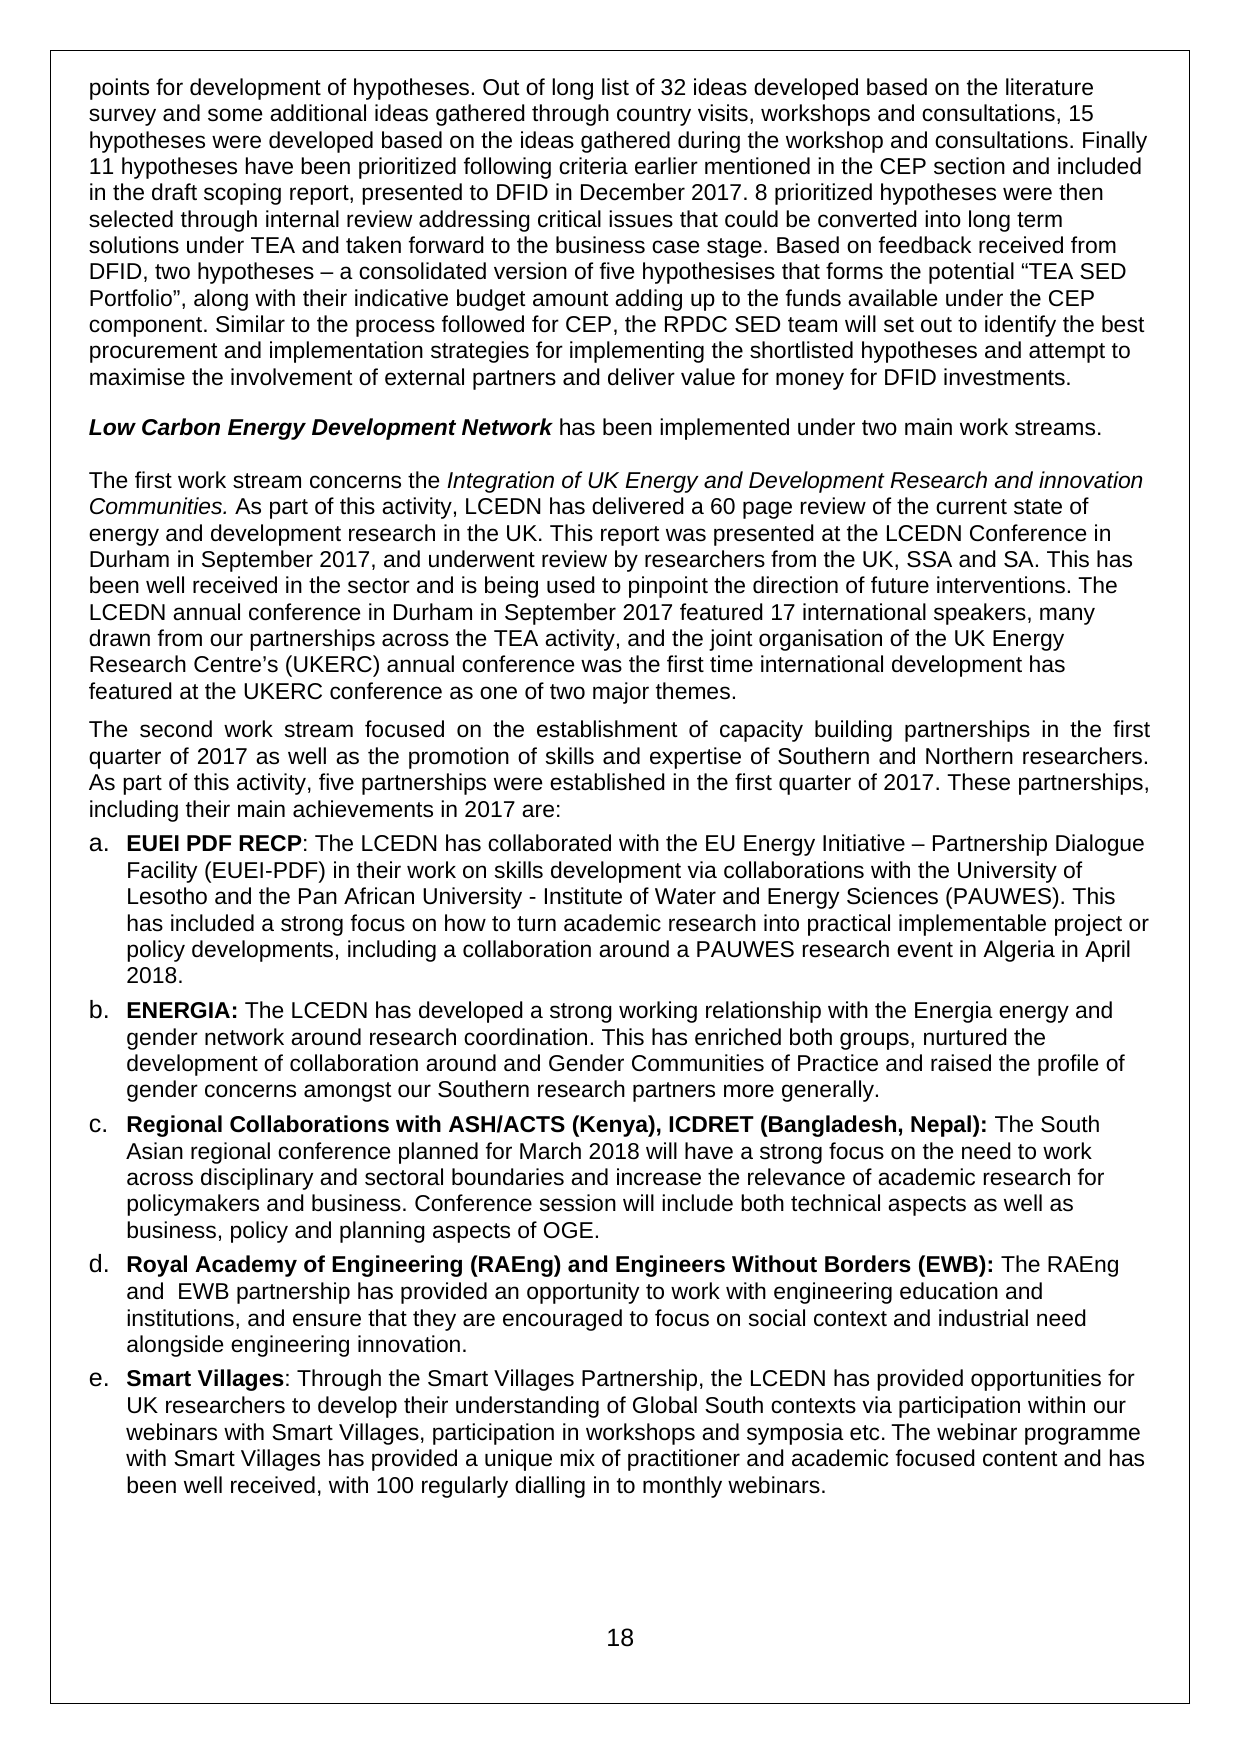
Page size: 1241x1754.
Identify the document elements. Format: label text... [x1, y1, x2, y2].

list Smart Villages: Through the Smart Villages Partnership, the LCEDN has provided opportunities for UK researchers to develop their understanding of Global South contexts via participation within our webinars with Smart Villages, participation in workshops and symposia etc. The webinar programme with Smart Villages has provided a unique mix of practitioner and academic focused content and has been well received, with 100 regularly dialling in to monthly webinars. [89, 1363, 1152, 1498]
text points for development of hypotheses. Out of long list of 32 ideas developed based on the literature survey and some additional ideas gathered through country visits, workshops and consultations, 15 hypotheses were developed based on the ideas gathered during the workshop and consultations. Finally 11 hypotheses have been prioritized following criteria earlier mentioned in the CEP section and included in the draft scoping report, presented to DFID in December 2017. 8 prioritized hypotheses were then selected through internal review addressing critical issues that could be converted into long term solutions under TEA and taken forward to the business case stage. Based on feedback received from DFID, two hypotheses – a consolidated version of five hypothesises that forms the potential “TEA SED Portfolio”, along with their indicative budget amount adding up to the funds available under the CEP component. Similar to the process followed for CEP, the RPDC SED team will set out to identify the best procurement and implementation strategies for implementing the shortlisted hypotheses and attempt to maximise the involvement of external partners and deliver value for money for DFID investments. [89, 74, 1152, 390]
text The second work stream focused on the establishment of capacity building partnerships in the first quarter of 2017 as well as the promotion of skills and expertise of Southern and Northern researchers. As part of this activity, five partnerships were established in the first quarter of 2017. These partnerships, including their main achievements in 2017 are: [89, 716, 1152, 822]
list ENERGIA: The LCEDN has developed a strong working relationship with the Energia energy and gender network around research coordination. This has enriched both groups, nurtured the development of collaboration around and Gender Communities of Practice and raised the profile of gender concerns amongst our Southern research partners more generally. [89, 995, 1152, 1103]
list Royal Academy of Engineering (RAEng) and Engineers Without Borders (EWB): The RAEng and EWB partnership has provided an opportunity to work with engineering education and institutions, and ensure that they are encouraged to focus on social context and industrial need alongside engineering innovation. [89, 1249, 1152, 1357]
text Low Carbon Energy Development Network has been implemented under two main work streams. [89, 414, 1152, 440]
list Regional Collaborations with ASH/ACTS (Kenya), ICDRET (Bangladesh, Nepal): The South Asian regional conference planned for March 2018 will have a strong focus on the need to work across disciplinary and sectoral boundaries and increase the relevance of academic research for policymakers and business. Conference session will include both technical aspects as well as business, policy and planning aspects of OGE. [89, 1109, 1152, 1243]
text The first work stream concerns the Integration of UK Energy and Development Research and innovation Communities. As part of this activity, LCEDN has delivered a 60 page review of the current state of energy and development research in the UK. This report was presented at the LCEDN Conference in Durham in September 2017, and underwent review by researchers from the UK, SSA and SA. This has been well received in the sector and is being used to pinpoint the direction of future interventions. The LCEDN annual conference in Durham in September 2017 featured 17 international speakers, many drawn from our partnerships across the TEA activity, and the joint organisation of the UK Energy Research Centre’s (UKERC) annual conference was the first time international development has featured at the UKERC conference as one of two major themes. [89, 467, 1152, 704]
list EUEI PDF RECP: The LCEDN has collaborated with the EU Energy Initiative – Partnership Dialogue Facility (EUEI-PDF) in their work on skills development via collaborations with the University of Lesotho and the Pan African University - Institute of Water and Energy Sciences (PAUWES). This has included a strong focus on how to turn academic research into practical implementable project or policy developments, including a collaboration around a PAUWES research event in Algeria in April 2018. [89, 828, 1152, 989]
